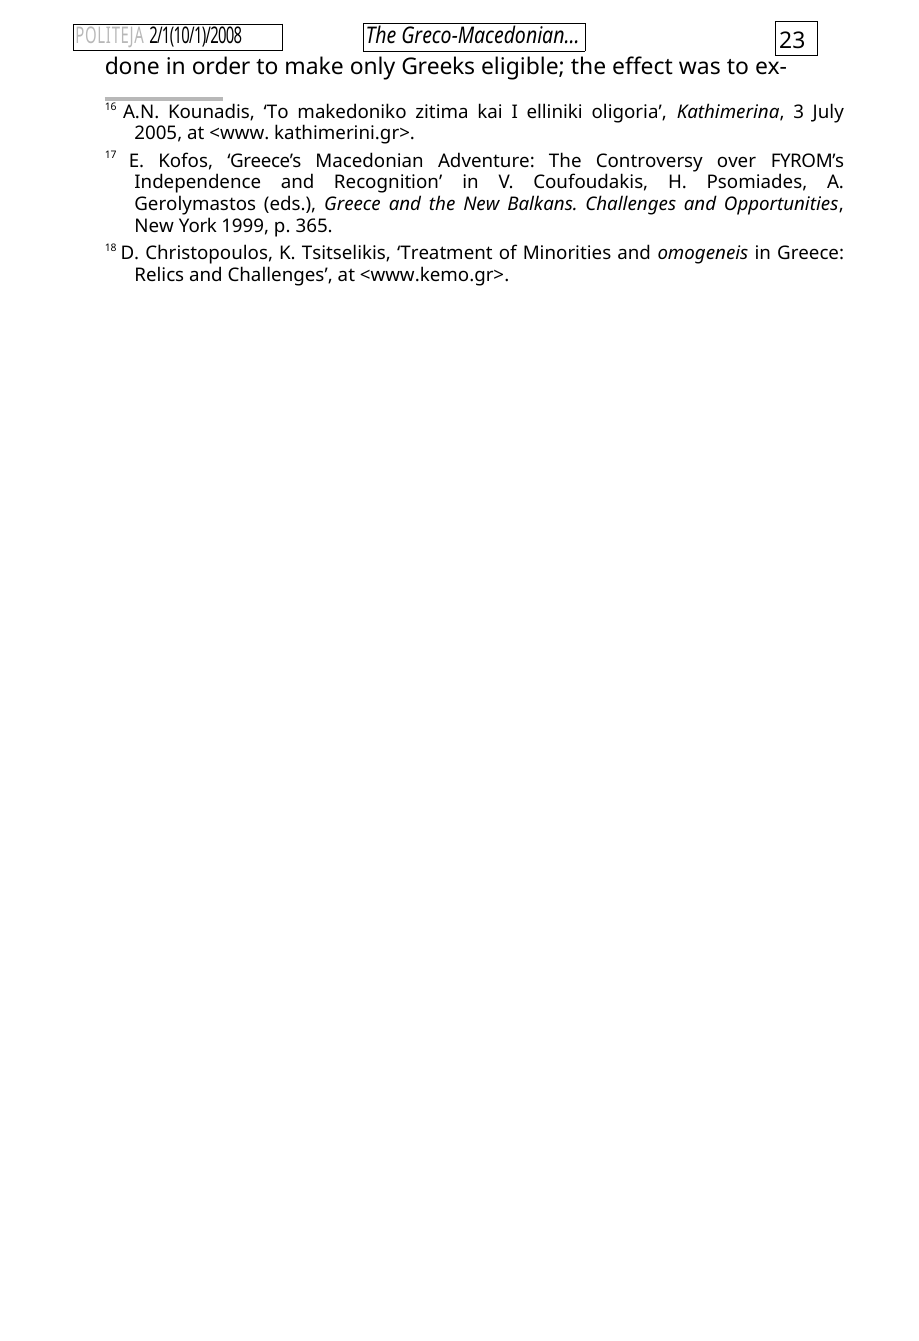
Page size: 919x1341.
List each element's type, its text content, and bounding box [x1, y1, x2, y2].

text 16 A.N. Kounadis, ‘To makedoniko zitima kai I elliniki oligoria’, Kathimerina, 3 July 2005, at <www. kathimerini.gr>. [104, 94, 844, 144]
text done in order to make only Greeks eligible; the effect was to ex- [104, 52, 844, 81]
text 18 D. Christopoulos, K. Tsitselikis, ‘Treatment of Minorities and omogeneis in Greece: Relics and Challenges’, at <www.kemo.gr>. [104, 242, 844, 286]
text 17 E. Kofos, ‘Greece’s Macedonian Adventure: The Controversy over FYROM’s Independence and Recognition’ in V. Coufoudakis, H. Psomiades, A. Gerolymastos (eds.), Greece and the New Balkans. Challenges and Opportunities, New York 1999, p. 365. [104, 150, 844, 237]
